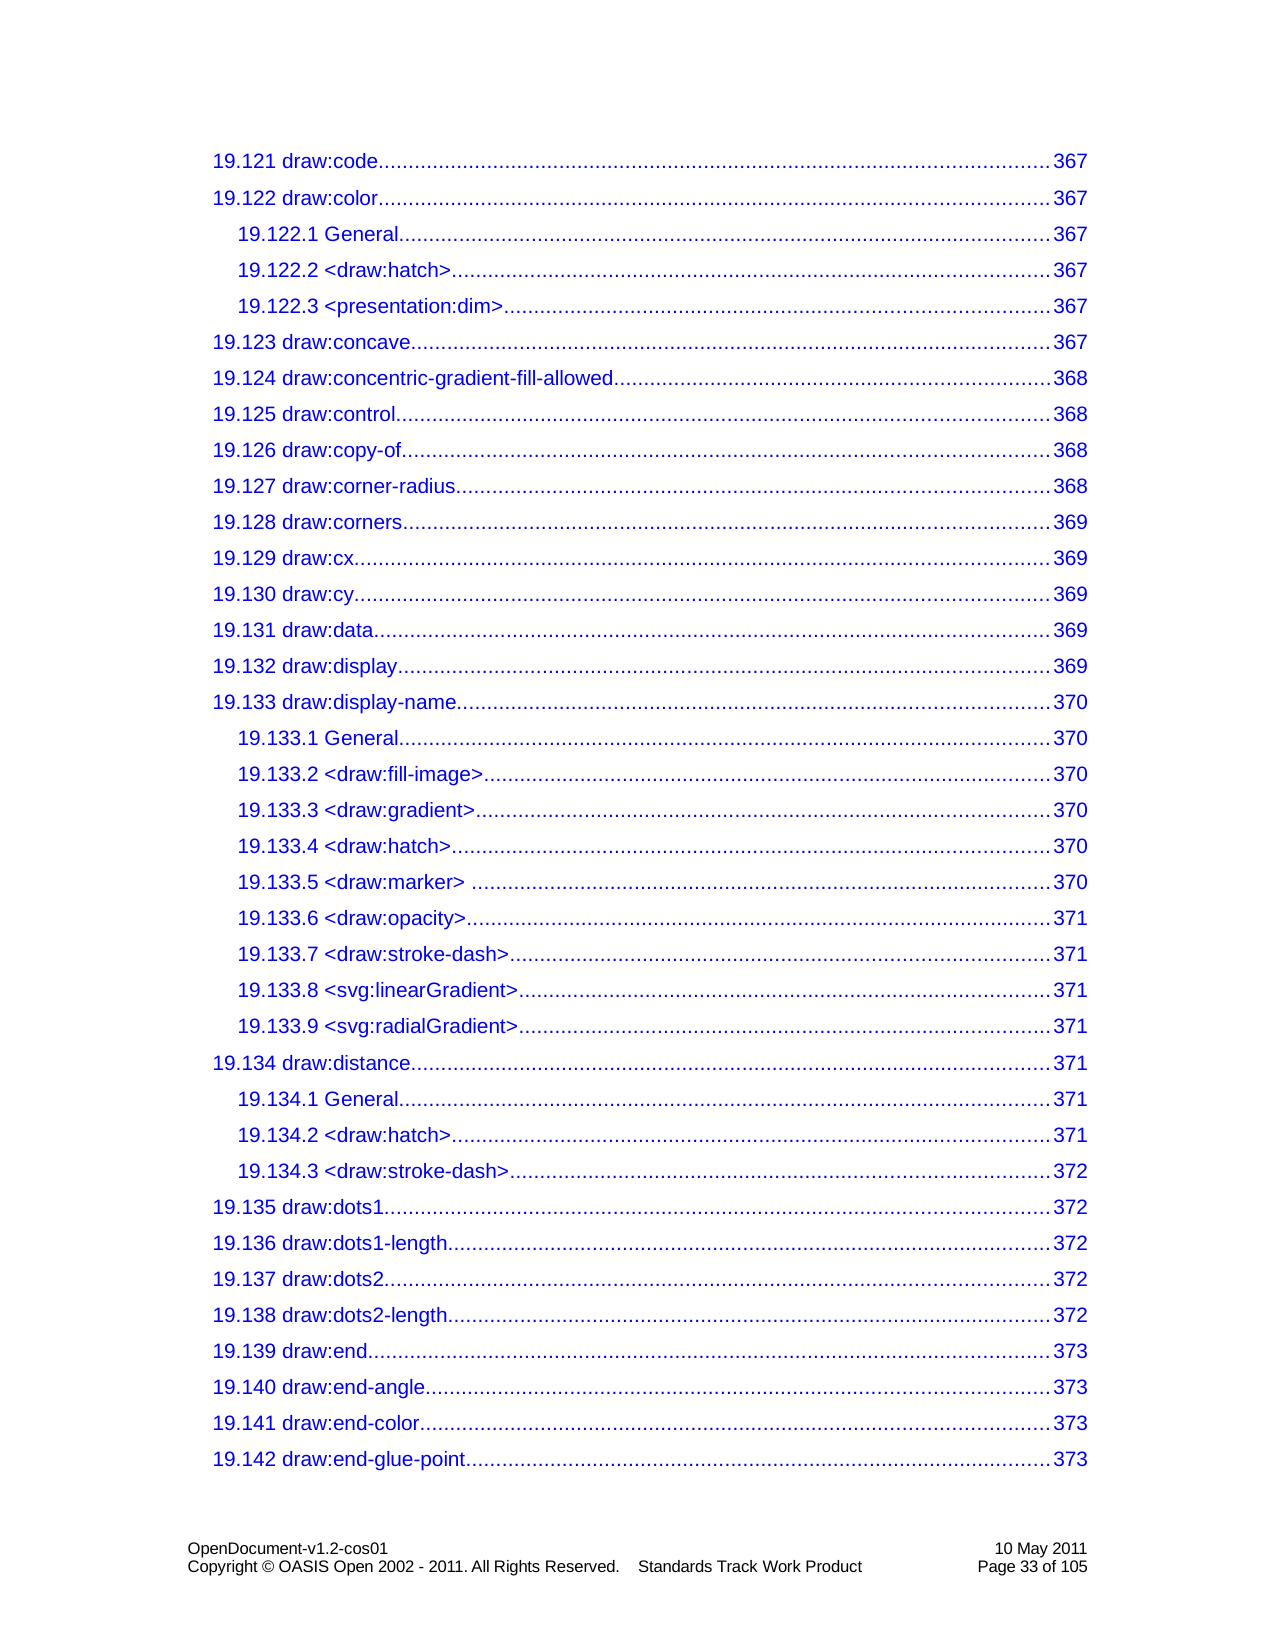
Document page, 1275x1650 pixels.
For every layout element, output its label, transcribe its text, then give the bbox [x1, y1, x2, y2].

text 19.140 draw:end-angle 373 [212, 1375, 1088, 1399]
text 19.133.9 <svg:radialGradient> 371 [237, 1015, 1088, 1038]
text 19.133.6 <draw:opacity> 371 [237, 907, 1088, 930]
text 19.122 draw:color 367 [212, 186, 1088, 209]
text 19.133.1 General 370 [237, 727, 1088, 750]
text 19.135 draw:dots1 372 [212, 1195, 1088, 1219]
text 19.128 draw:corners 369 [212, 510, 1088, 534]
text 19.122.1 General 367 [237, 222, 1088, 246]
text 19.133.5 <draw:marker> 370 [237, 871, 1088, 894]
text 19.134.1 General 371 [237, 1087, 1088, 1111]
text 19.125 draw:control 368 [212, 402, 1088, 426]
text 19.132 draw:display 369 [212, 654, 1088, 678]
text 19.131 draw:data 369 [212, 618, 1088, 642]
text 19.133.2 <draw:fill-image> 370 [237, 763, 1088, 786]
text 19.129 draw:cx 369 [212, 546, 1088, 570]
text 19.121 draw:code 367 [212, 150, 1088, 173]
text 19.126 draw:copy-of 368 [212, 438, 1088, 462]
text 19.141 draw:end-color 373 [212, 1411, 1088, 1435]
text 19.123 draw:concave 367 [212, 330, 1088, 354]
text 19.122.2 <draw:hatch> 367 [237, 258, 1088, 282]
text 19.127 draw:corner-radius 368 [212, 474, 1088, 498]
text 19.133.4 <draw:hatch> 370 [237, 835, 1088, 858]
text 19.133.7 <draw:stroke-dash> 371 [237, 943, 1088, 966]
text 19.122.3 <presentation:dim> 367 [237, 294, 1088, 318]
text 19.134.3 <draw:stroke-dash> 372 [237, 1159, 1088, 1183]
text 19.137 draw:dots2 372 [212, 1267, 1088, 1291]
text 19.142 draw:end-glue-point 373 [212, 1447, 1088, 1471]
text 19.133.8 <svg:linearGradient> 371 [237, 979, 1088, 1002]
text 19.130 draw:cy 369 [212, 582, 1088, 606]
text 19.133 draw:display-name 370 [212, 691, 1088, 714]
text 19.133.3 <draw:gradient> 370 [237, 799, 1088, 822]
text 19.139 draw:end 373 [212, 1339, 1088, 1363]
text 19.134.2 <draw:hatch> 371 [237, 1123, 1088, 1147]
text 19.138 draw:dots2-length 372 [212, 1303, 1088, 1327]
text 19.136 draw:dots1-length 372 [212, 1231, 1088, 1255]
text 19.124 draw:concentric-gradient-fill-allowed 368 [212, 366, 1088, 390]
text 19.134 draw:distance 371 [212, 1051, 1088, 1074]
